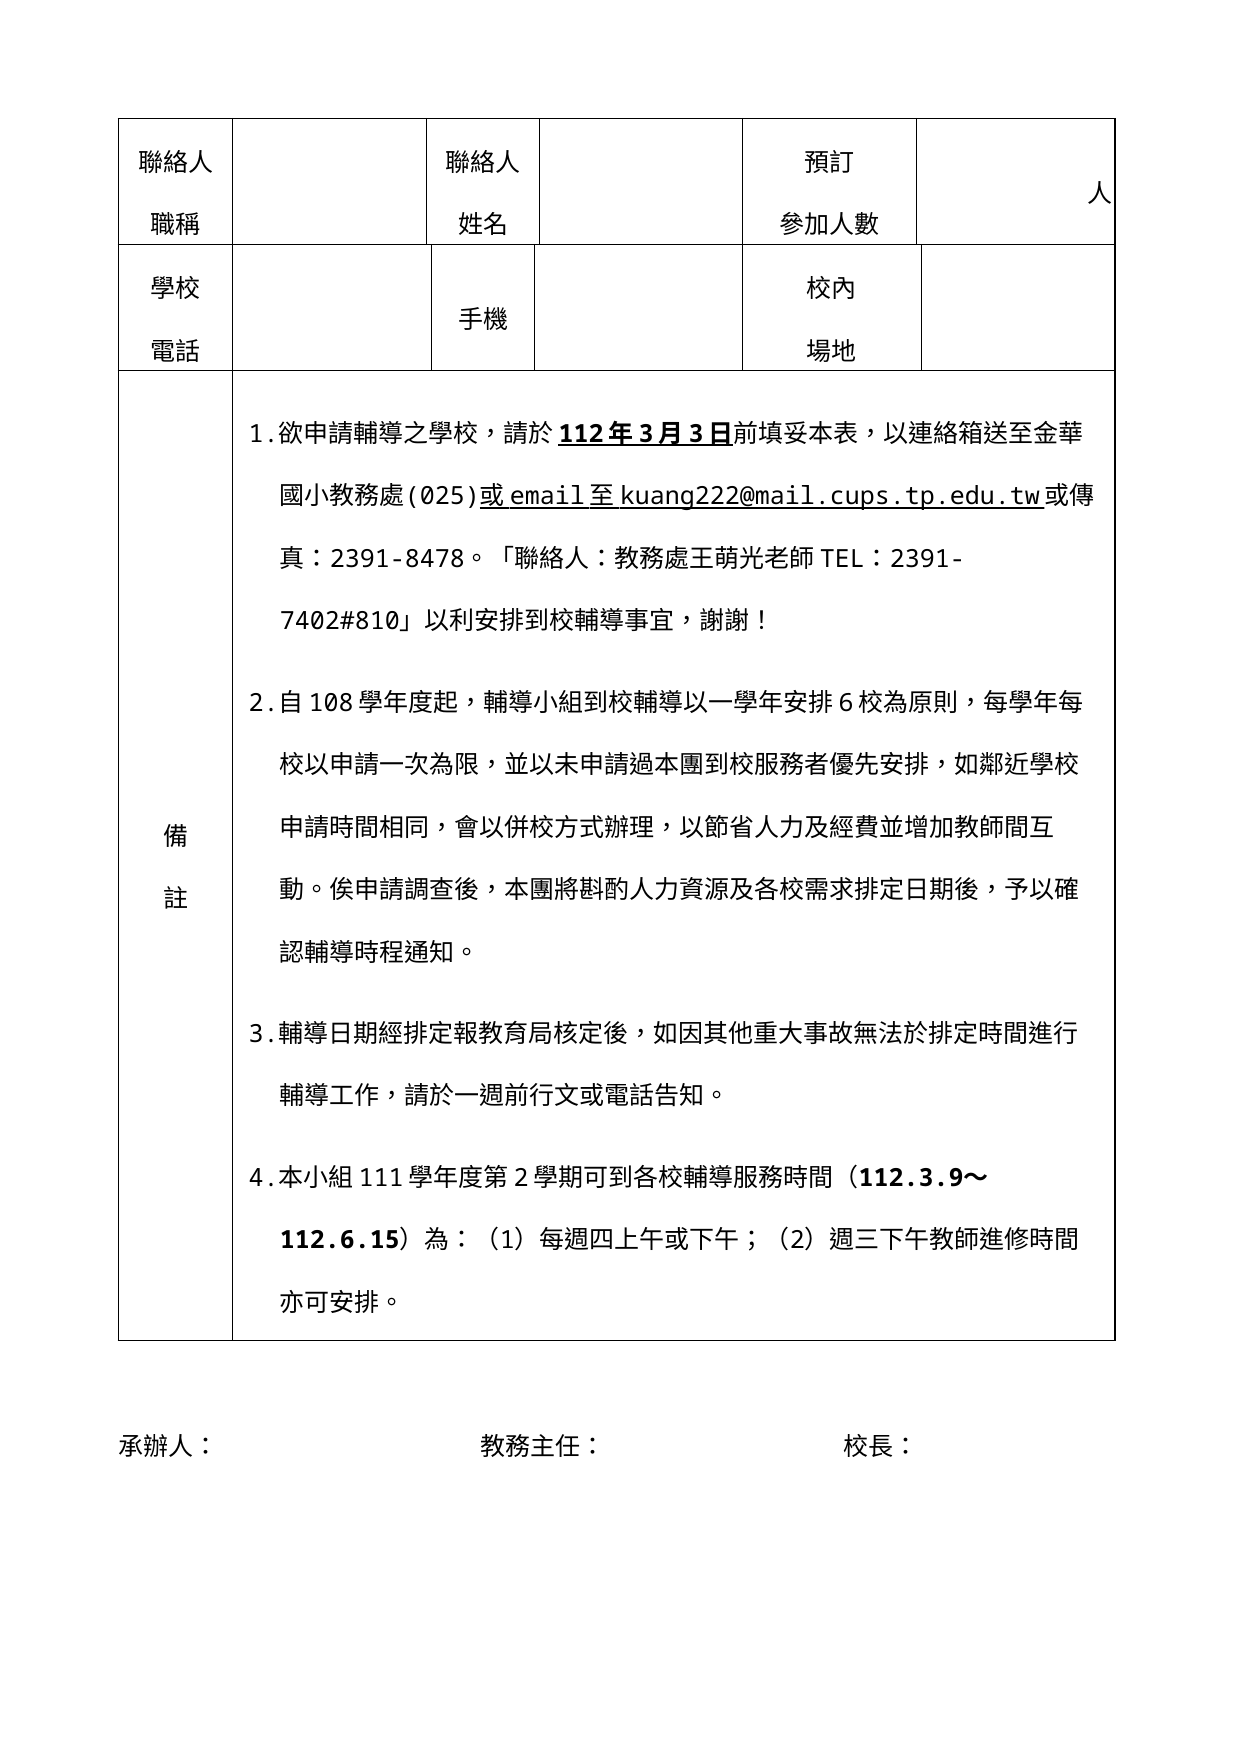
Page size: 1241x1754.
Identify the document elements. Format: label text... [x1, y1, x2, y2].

table_cell 1.欲申請輔導之學校，請於112年3月3日前填妥本表，以連絡箱送至金華國小教務處(025)或email至kuang222@mail.cups.tp.edu.tw或傳真：2391-8478。「聯絡人：教務處王萌光老師TEL：2391-7402#810」以利安排到校輔導事宜，謝謝！ 2.自108學年度起，輔導小組到校輔導以一學年安排6校為原則，每學年每校以申請一次為限，並以未申請過本團到校服務者優先安排，如鄰近學校申請時間相同，會以併校方式辦理，以節省人力及經費並增加教師間互動。俟申請調查後，本團將斟酌人力資源及各校需求排定日期後，予以確認輔導時程通知。 3.輔導日期經排定報教育局核定後，如因其他重大事故無法於排定時間進行輔導工作，請於一週前行文或電話告知。 4.本小組111學年度第2學期可到各校輔導服務時間（112.3.9～112.6.15）為：（1）每週四上午或下午；（2）週三下午教師進修時間亦可安排。 [233, 371, 1114, 1340]
table_cell [535, 245, 742, 370]
table_cell 人 [917, 119, 1114, 244]
table_cell [540, 119, 742, 244]
table_cell 學校 電話 [119, 245, 232, 370]
table_cell 備 註 [119, 371, 232, 1340]
table_cell [233, 119, 426, 244]
table_cell 聯絡人 姓名 [427, 119, 539, 244]
table_cell 聯絡人 職稱 [119, 119, 232, 244]
table_cell [922, 245, 1114, 370]
table_cell 手機 [432, 245, 534, 370]
text 承辦人： 教務主任： 校長： [118, 1403, 1122, 1466]
table_cell 校內 場地 [743, 245, 921, 370]
table_cell 預訂 參加人數 [743, 119, 916, 244]
table_cell [233, 245, 431, 370]
